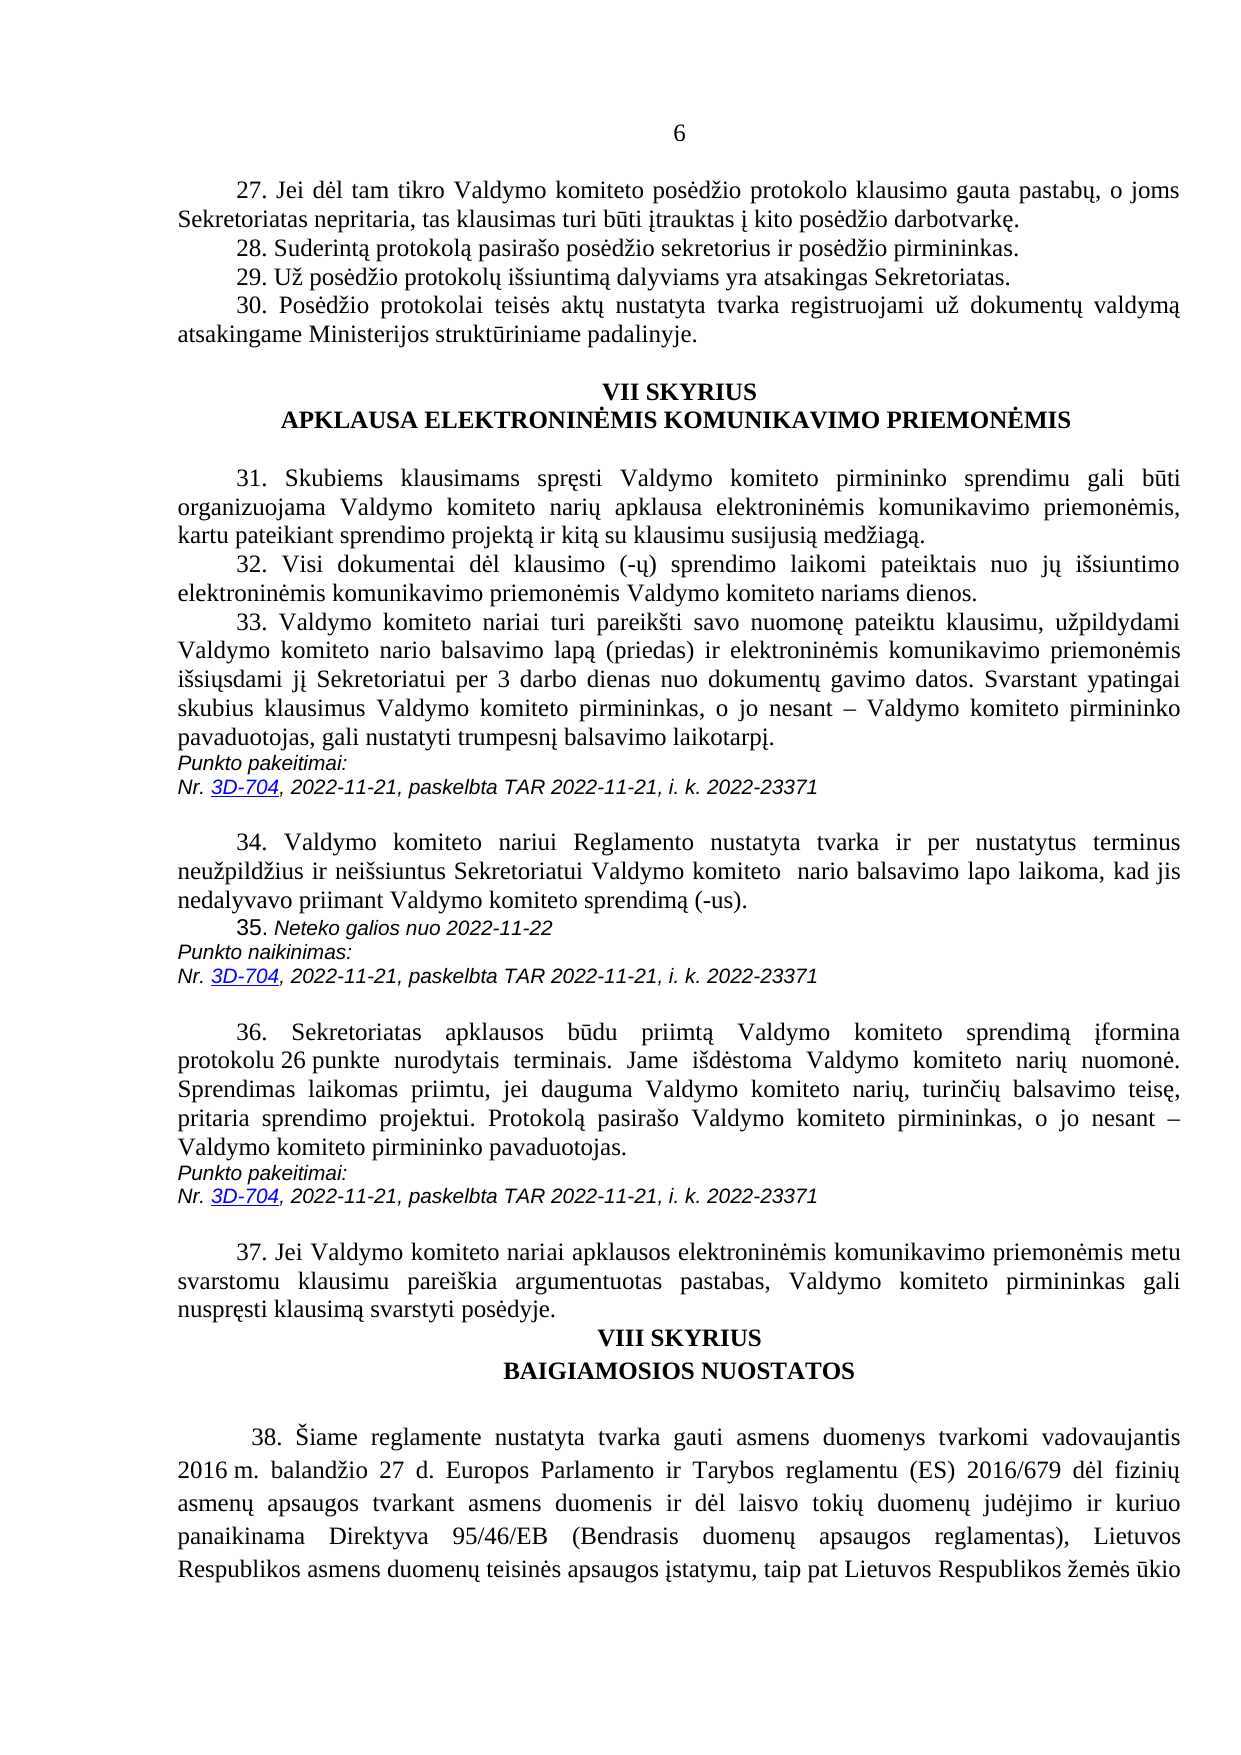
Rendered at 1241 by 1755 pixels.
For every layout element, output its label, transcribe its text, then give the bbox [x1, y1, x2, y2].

text 31. Skubiems klausimams spręsti Valdymo komiteto pirmininko sprendimu gali būti organizuojama Valdymo komiteto narių apklausa elektroninėmis komunikavimo priemonėmis, kartu pateikiant sprendimo projektą ir kitą su klausimu susijusią medžiagą. [177, 463, 1181, 549]
text Punkto pakeitimai: [177, 751, 1181, 774]
text VII SKYRIUS [177, 377, 1181, 406]
text Nr. 3D-704, 2022-11-21, paskelbta TAR 2022-11-21, i. k. 2022-23371 [177, 1184, 1181, 1208]
text 29. Už posėdžio protokolų išsiuntimą dalyviams yra atsakingas Sekretoriatas. [177, 262, 1181, 291]
text 36. Sekretoriatas apklausos būdu priimtą Valdymo komiteto sprendimą įformina protokolu 26 punkte nurodytais terminais. Jame išdėstoma Valdymo komiteto narių nuomonė. Sprendimas laikomas priimtu, jei dauguma Valdymo komiteto narių, turinčių balsavimo teisę, pritaria sprendimo projektui. Protokolą pasirašo Valdymo komiteto pirmininkas, o jo nesant – Valdymo komiteto pirmininko pavaduotojas. [177, 1017, 1181, 1160]
text 38. Šiame reglamente nustatyta tvarka gauti asmens duomenys tvarkomi vadovaujantis 2016 m. balandžio 27 d. Europos Parlamento ir Tarybos reglamentu (ES) 2016/679 dėl fizinių asmenų apsaugos tvarkant asmens duomenis ir dėl laisvo tokių duomenų judėjimo ir kuriuo panaikinama Direktyva 95/46/EB (Bendrasis duomenų apsaugos reglamentas), Lietuvos Respublikos asmens duomenų teisinės apsaugos įstatymu, taip pat Lietuvos Respublikos žemės ūkio [177, 1422, 1181, 1583]
text VIII SKYRIUS [177, 1323, 1181, 1352]
text 28. Suderintą protokolą pasirašo posėdžio sekretorius ir posėdžio pirmininkas. [177, 233, 1181, 262]
text 27. Jei dėl tam tikro Valdymo komiteto posėdžio protokolo klausimo gauta pastabų, o joms Sekretoriatas nepritaria, tas klausimas turi būti įtrauktas į kito posėdžio darbotvarkę. [177, 176, 1181, 233]
text Nr. 3D-704, 2022-11-21, paskelbta TAR 2022-11-21, i. k. 2022-23371 [177, 774, 1181, 798]
text Punkto pakeitimai: [177, 1160, 1181, 1184]
text 35. Neteko galios nuo 2022-11-22 [177, 913, 1181, 940]
text 37. Jei Valdymo komiteto nariai apklausos elektroninėmis komunikavimo priemonėmis metu svarstomu klausimu pareiškia argumentuotas pastabas, Valdymo komiteto pirmininkas gali nuspręsti klausimą svarstyti posėdyje. [177, 1237, 1181, 1323]
text 33. Valdymo komiteto nariai turi pareikšti savo nuomonę pateiktu klausimu, užpildydami Valdymo komiteto nario balsavimo lapą (priedas) ir elektroninėmis komunikavimo priemonėmis išsiųsdami jį Sekretoriatui per 3 darbo dienas nuo dokumentų gavimo datos. Svarstant ypatingai skubius klausimus Valdymo komiteto pirmininkas, o jo nesant – Valdymo komiteto pirmininko pavaduotojas, gali nustatyti trumpesnį balsavimo laikotarpį. [177, 607, 1181, 751]
text Nr. 3D-704, 2022-11-21, paskelbta TAR 2022-11-21, i. k. 2022-23371 [177, 964, 1181, 988]
text 30. Posėdžio protokolai teisės aktų nustatyta tvarka registruojami už dokumentų valdymą atsakingame Ministerijos struktūriniame padalinyje. [177, 291, 1181, 348]
text 32. Visi dokumentai dėl klausimo (-ų) sprendimo laikomi pateiktais nuo jų išsiuntimo elektroninėmis komunikavimo priemonėmis Valdymo komiteto nariams dienos. [177, 549, 1181, 607]
text 34. Valdymo komiteto nariui Reglamento nustatyta tvarka ir per nustatytus terminus neužpildžius ir neišsiuntus Sekretoriatui Valdymo komiteto nario balsavimo lapo laikoma, kad jis nedalyvavo priimant Valdymo komiteto sprendimą (-us). [177, 827, 1181, 913]
text Punkto naikinimas: [177, 940, 1181, 964]
text BAIGIAMOSIOS NUOSTATOS [177, 1356, 1181, 1385]
text APKLAUSA ELEKTRONINĖMIS KOMUNIKAVIMO PRIEMONĖMIS [177, 406, 1181, 434]
